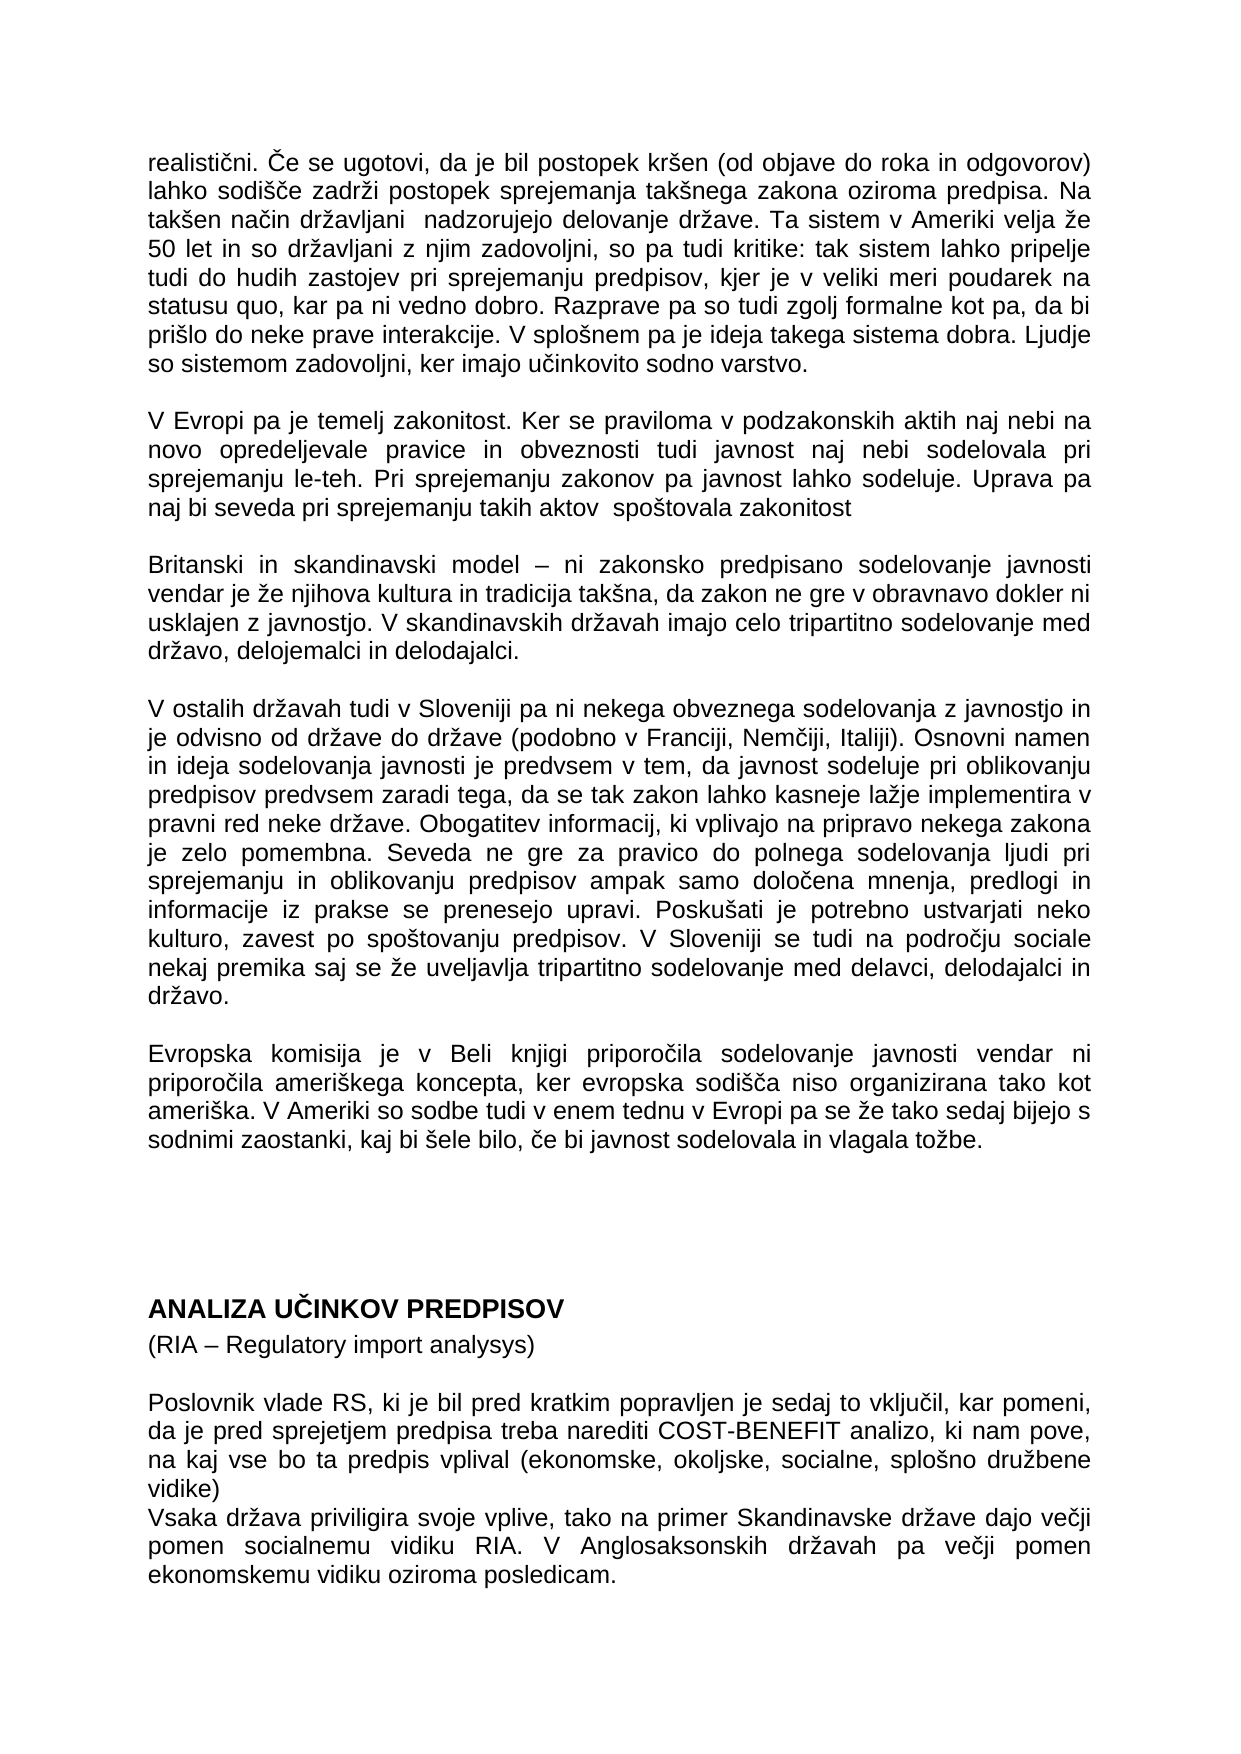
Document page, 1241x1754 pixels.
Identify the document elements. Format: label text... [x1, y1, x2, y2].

text Evropska komisija je v Beli knjigi priporočila sodelovanje javnosti vendar ni priporočila ameriškega koncepta, ker evropska sodišča niso organizirana tako kot ameriška. V Ameriki so sodbe tudi v enem tednu v Evropi pa se že tako sedaj bijejo s sodnimi zaostanki, kaj bi šele bilo, če bi javnost sodelovala in vlagala tožbe. [148, 1039, 1093, 1154]
text (RIA – Regulatory import analysys) [148, 1330, 1093, 1359]
text Britanski in skandinavski model – ni zakonsko predpisano sodelovanje javnosti vendar je že njihova kultura in tradicija takšna, da zakon ne gre v obravnavo dokler ni usklajen z javnostjo. V skandinavskih državah imajo celo tripartitno sodelovanje med državo, delojemalci in delodajalci. [148, 550, 1093, 665]
text Vsaka država priviligira svoje vplive, tako na primer Skandinavske države dajo večji pomen socialnemu vidiku RIA. V Anglosaksonskih državah pa večji pomen ekonomskemu vidiku oziroma posledicam. [148, 1503, 1093, 1589]
text realistični. Če se ugotovi, da je bil postopek kršen (od objave do roka in odgovorov) lahko sodišče zadrži postopek sprejemanja takšnega zakona oziroma predpisa. Na takšen način državljani nadzorujejo delovanje države. Ta sistem v Ameriki velja že 50 let in so državljani z njim zadovoljni, so pa tudi kritike: tak sistem lahko pripelje tudi do hudih zastojev pri sprejemanju predpisov, kjer je v veliki meri poudarek na statusu quo, kar pa ni vedno dobro. Razprave pa so tudi zgolj formalne kot pa, da bi prišlo do neke prave interakcije. V splošnem pa je ideja takega sistema dobra. Ljudje so sistemom zadovoljni, ker imajo učinkovito sodno varstvo. [148, 148, 1093, 378]
text V Evropi pa je temelj zakonitost. Ker se praviloma v podzakonskih aktih naj nebi na novo opredeljevale pravice in obveznosti tudi javnost naj nebi sodelovala pri sprejemanju le-teh. Pri sprejemanju zakonov pa javnost lahko sodeluje. Uprava pa naj bi seveda pri sprejemanju takih aktov spoštovala zakonitost [148, 406, 1093, 521]
text V ostalih državah tudi v Sloveniji pa ni nekega obveznega sodelovanja z javnostjo in je odvisno od države do države (podobno v Franciji, Nemčiji, Italiji). Osnovni namen in ideja sodelovanja javnosti je predvsem v tem, da javnost sodeluje pri oblikovanju predpisov predvsem zaradi tega, da se tak zakon lahko kasneje lažje implementira v pravni red neke države. Obogatitev informacij, ki vplivajo na pripravo nekega zakona je zelo pomembna. Seveda ne gre za pravico do polnega sodelovanja ljudi pri sprejemanju in oblikovanju predpisov ampak samo določena mnenja, predlogi in informacije iz prakse se prenesejo upravi. Poskušati je potrebno ustvarjati neko kulturo, zavest po spoštovanju predpisov. V Sloveniji se tudi na področju sociale nekaj premika saj se že uveljavlja tripartitno sodelovanje med delavci, delodajalci in državo. [148, 694, 1093, 1010]
subtitle ANALIZA UČINKOV PREDPISOV [148, 1293, 1093, 1324]
text Poslovnik vlade RS, ki je bil pred kratkim popravljen je sedaj to vključil, kar pomeni, da je pred sprejetjem predpisa treba narediti COST-BENEFIT analizo, ki nam pove, na kaj vse bo ta predpis vplival (ekonomske, okoljske, socialne, splošno družbene vidike) [148, 1388, 1093, 1503]
